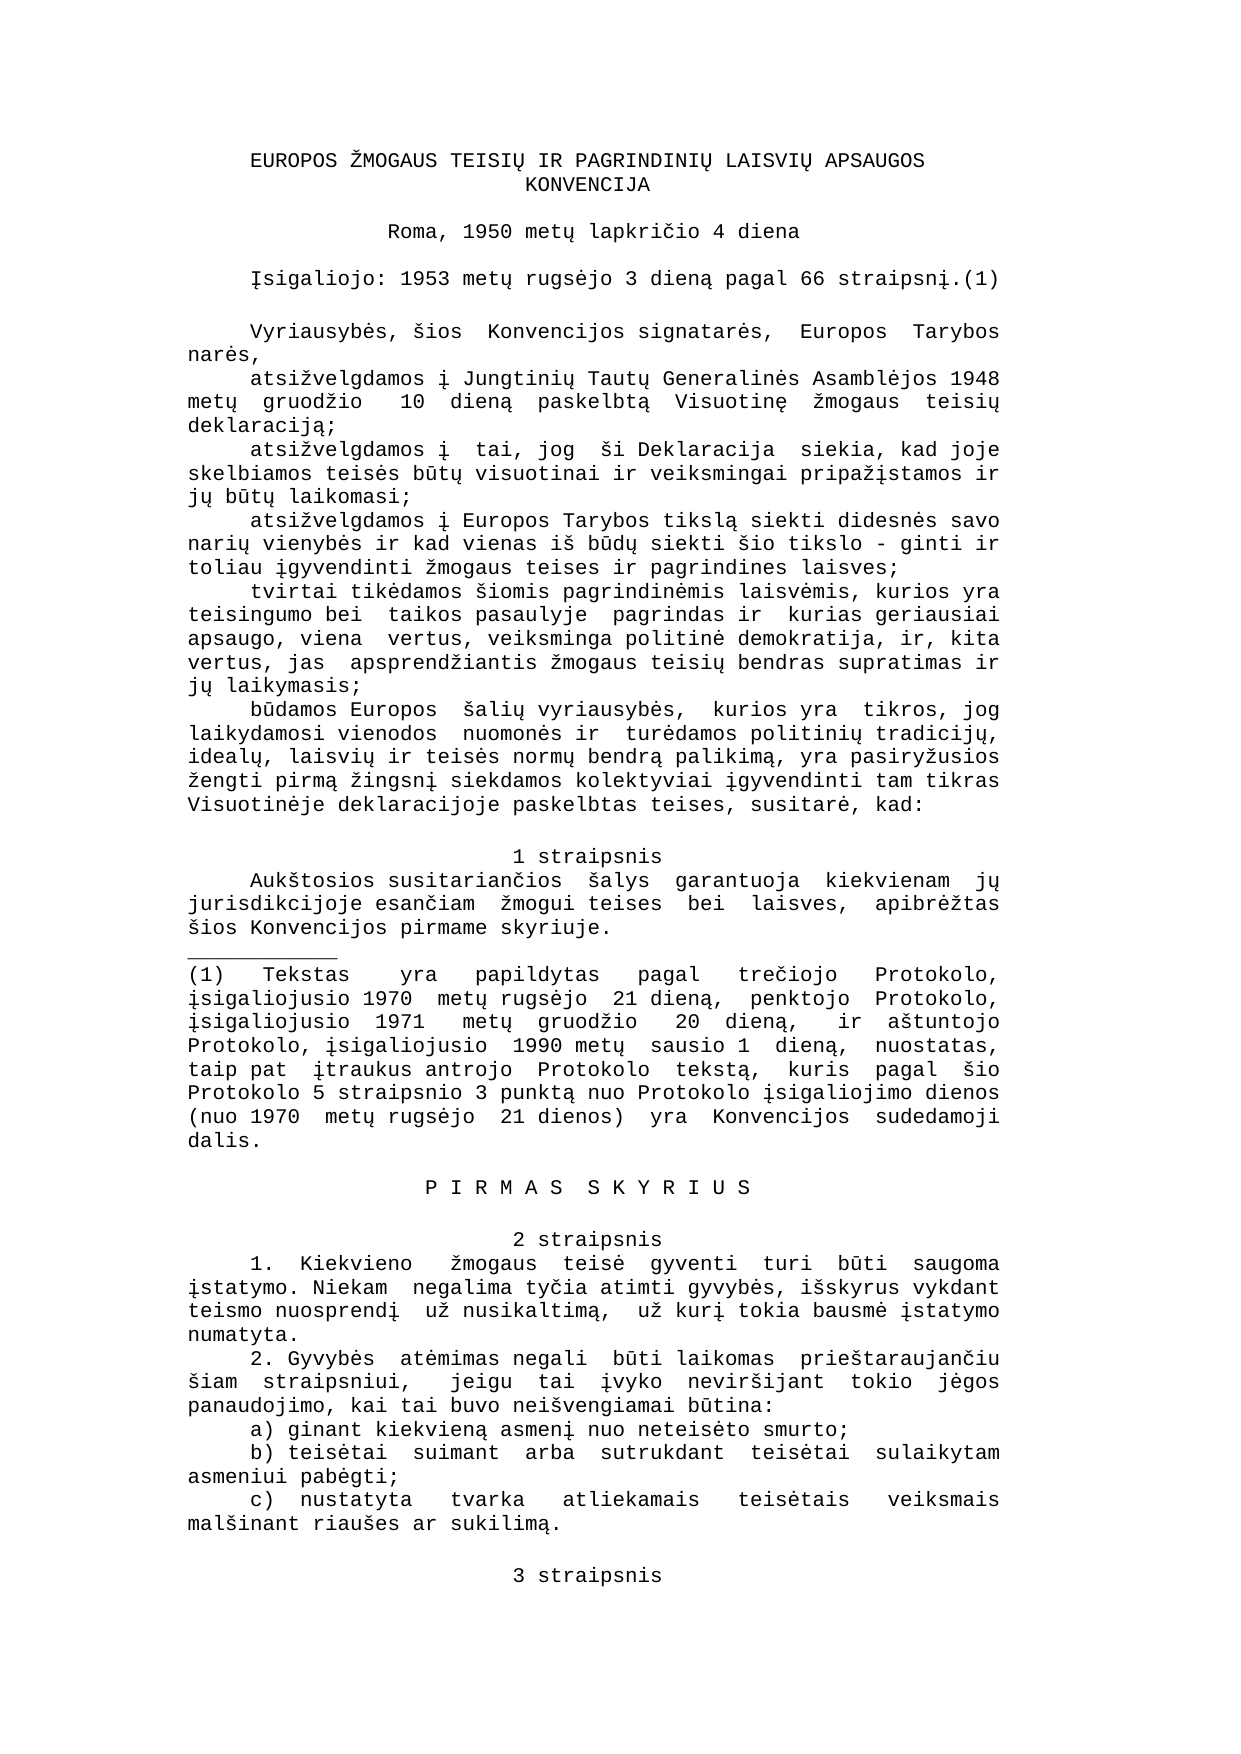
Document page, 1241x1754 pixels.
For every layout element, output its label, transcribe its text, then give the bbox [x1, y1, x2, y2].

text jų laikymasis; [187, 675, 1053, 699]
text P I R M A S S K Y R I U S [187, 1177, 1053, 1201]
text laikydamosi vienodos nuomonės ir turėdamos politinių tradicijų, [187, 723, 1053, 746]
text EUROPOS ŽMOGAUS TEISIŲ IR PAGRINDINIŲ LAISVIŲ APSAUGOS [187, 150, 1053, 174]
text įstatymo. Niekam negalima tyčia atimti gyvybės, išskyrus vykdant [187, 1277, 1053, 1300]
text apsaugo, viena vertus, veiksminga politinė demokratija, ir, kita [187, 628, 1053, 652]
text toliau įgyvendinti žmogaus teises ir pagrindines laisves; [187, 557, 1053, 581]
text Įsigaliojo: 1953 metų rugsėjo 3 dieną pagal 66 straipsnį.(1) [187, 268, 1053, 292]
text narės, [187, 344, 1053, 368]
text Vyriausybės, šios Konvencijos signatarės, Europos Tarybos [187, 321, 1053, 344]
text malšinant riaušes ar sukilimą. [187, 1513, 1053, 1537]
text asmeniui pabėgti; [187, 1466, 1053, 1489]
text dalis. [187, 1130, 1053, 1153]
text tvirtai tikėdamos šiomis pagrindinėmis laisvėmis, kurios yra [187, 581, 1053, 604]
text įsigaliojusio 1971 metų gruodžio 20 dieną, ir aštuntojo [187, 1011, 1053, 1035]
text atsižvelgdamos į tai, jog ši Deklaracija siekia, kad joje [187, 439, 1053, 462]
text ____________ [187, 941, 1053, 964]
text teismo nuosprendį už nusikaltimą, už kurį tokia bausmė įstatymo [187, 1300, 1053, 1324]
text 2 straipsnis [187, 1229, 1053, 1253]
text vertus, jas apsprendžiantis žmogaus teisių bendras supratimas ir [187, 652, 1053, 675]
text taip pat įtraukus antrojo Protokolo tekstą, kuris pagal šio [187, 1059, 1053, 1082]
text šios Konvencijos pirmame skyriuje. [187, 917, 1053, 941]
text jų būtų laikomasi; [187, 486, 1053, 510]
text skelbiamos teisės būtų visuotinai ir veiksmingai pripažįstamos ir [187, 462, 1053, 486]
text Roma, 1950 metų lapkričio 4 diena [187, 221, 1053, 244]
text žengti pirmą žingsnį siekdamos kolektyviai įgyvendinti tam tikras [187, 770, 1053, 793]
text 1. Kiekvieno žmogaus teisė gyventi turi būti saugoma [187, 1253, 1053, 1277]
text narių vienybės ir kad vienas iš būdų siekti šio tikslo - ginti ir [187, 533, 1053, 557]
text a) ginant kiekvieną asmenį nuo neteisėto smurto; [187, 1418, 1053, 1442]
text deklaraciją; [187, 415, 1053, 439]
text atsižvelgdamos į Jungtinių Tautų Generalinės Asamblėjos 1948 [187, 368, 1053, 392]
text atsižvelgdamos į Europos Tarybos tikslą siekti didesnės savo [187, 510, 1053, 533]
text c) nustatyta tvarka atliekamais teisėtais veiksmais [187, 1489, 1053, 1513]
text KONVENCIJA [187, 174, 1053, 197]
text numatyta. [187, 1324, 1053, 1348]
text Aukštosios susitariančios šalys garantuoja kiekvienam jų [187, 869, 1053, 893]
text būdamos Europos šalių vyriausybės, kurios yra tikros, jog [187, 699, 1053, 723]
text 3 straipsnis [187, 1566, 1053, 1589]
text Protokolo 5 straipsnio 3 punktą nuo Protokolo įsigaliojimo dienos [187, 1082, 1053, 1106]
text Protokolo, įsigaliojusio 1990 metų sausio 1 dieną, nuostatas, [187, 1035, 1053, 1059]
text idealų, laisvių ir teisės normų bendrą palikimą, yra pasiryžusios [187, 746, 1053, 770]
text panaudojimo, kai tai buvo neišvengiamai būtina: [187, 1395, 1053, 1418]
text 1 straipsnis [187, 846, 1053, 869]
text b) teisėtai suimant arba sutrukdant teisėtai sulaikytam [187, 1442, 1053, 1466]
text įsigaliojusio 1970 metų rugsėjo 21 dieną, penktojo Protokolo, [187, 988, 1053, 1011]
text Visuotinėje deklaracijoje paskelbtas teises, susitarė, kad: [187, 793, 1053, 817]
text jurisdikcijoje esančiam žmogui teises bei laisves, apibrėžtas [187, 893, 1053, 917]
text teisingumo bei taikos pasaulyje pagrindas ir kurias geriausiai [187, 604, 1053, 628]
text metų gruodžio 10 dieną paskelbtą Visuotinę žmogaus teisių [187, 392, 1053, 415]
text (nuo 1970 metų rugsėjo 21 dienos) yra Konvencijos sudedamoji [187, 1106, 1053, 1130]
text 2. Gyvybės atėmimas negali būti laikomas prieštaraujančiu [187, 1348, 1053, 1371]
text šiam straipsniui, jeigu tai įvyko neviršijant tokio jėgos [187, 1371, 1053, 1395]
text (1) Tekstas yra papildytas pagal trečiojo Protokolo, [187, 964, 1053, 988]
